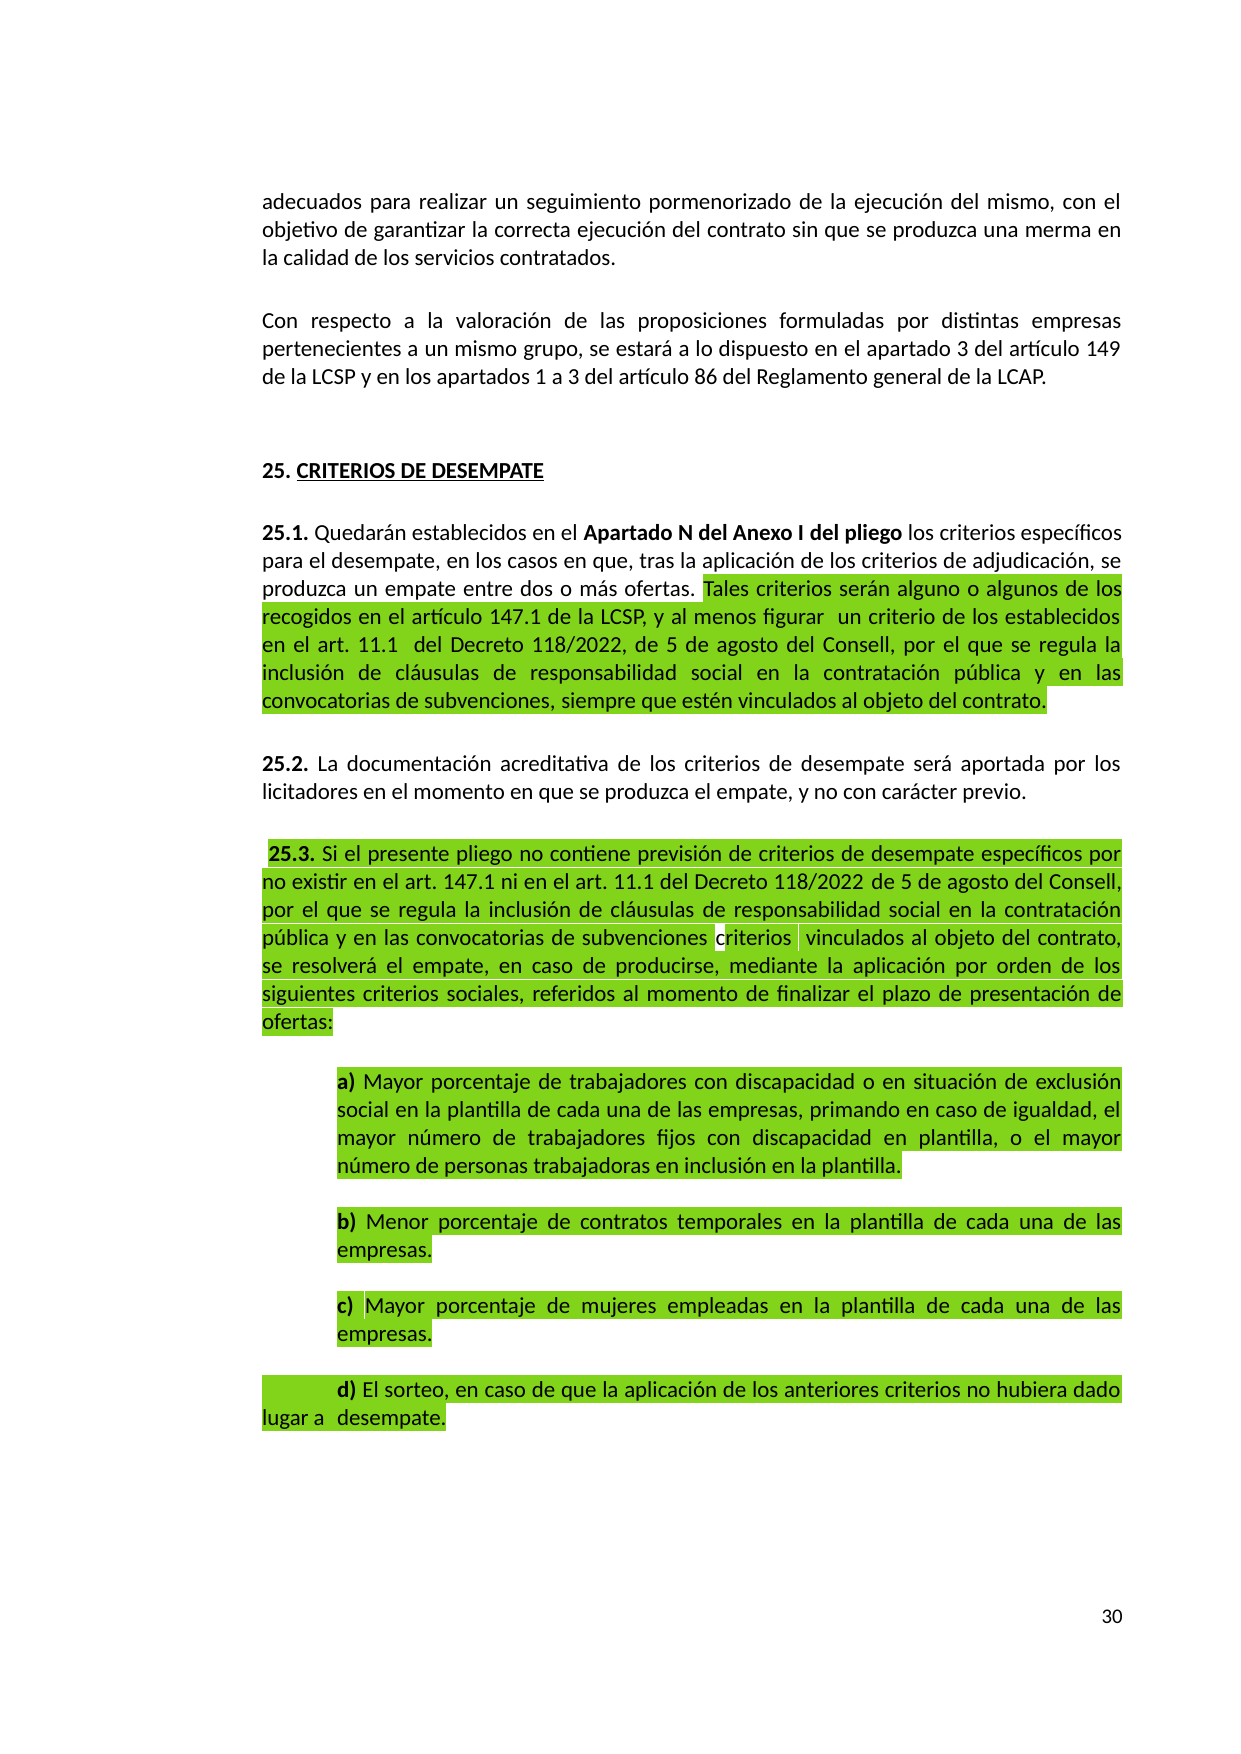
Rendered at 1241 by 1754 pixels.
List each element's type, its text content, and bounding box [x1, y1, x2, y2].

text c) Mayor porcentaje de mujeres empleadas en la plantilla de cada una de las empresas. [337, 1291, 1122, 1347]
text 25.2. La documentación acreditativa de los criterios de desempate será aportada por los licitadores en el momento en que se produzca el empate, y no con carácter previo. [262, 749, 1122, 805]
text adecuados para realizar un seguimiento pormenorizado de la ejecución del mismo, con el objetivo de garantizar la correcta ejecución del contrato sin que se produzca una merma en la calidad de los servicios contratados. [262, 187, 1122, 271]
text b) Menor porcentaje de contratos temporales en la plantilla de cada una de las empresas. [337, 1207, 1122, 1263]
text d) El sorteo, en caso de que la aplicación de los anteriores criterios no hubiera dado lugar a desempate. [262, 1375, 1122, 1431]
text 25.3. Si el presente pliego no contiene previsión de criterios de desempate específicos por no existir en el art. 147.1 ni en el art. 11.1 del Decreto 118/2022 de 5 de agosto del Consell, por el que se regula la inclusión de cláusulas de responsabilidad social en la contratación pública y en las convocatorias de subvenciones criterios vinculados al objeto del contrato, se resolverá el empate, en caso de producirse, mediante la aplicación por orden de los siguientes criterios sociales, referidos al momento de finalizar el plazo de presentación de ofertas: [262, 839, 1122, 1036]
text a) Mayor porcentaje de trabajadores con discapacidad o en situación de exclusión social en la plantilla de cada una de las empresas, primando en caso de igualdad, el mayor número de trabajadores fijos con discapacidad en plantilla, o el mayor número de personas trabajadoras en inclusión en la plantilla. [337, 1067, 1122, 1179]
text Con respecto a la valoración de las proposiciones formuladas por distintas empresas pertenecientes a un mismo grupo, se estará a lo dispuesto en el apartado 3 del artículo 149 de la LCSP y en los apartados 1 a 3 del artículo 86 del Reglamento general de la LCAP. [262, 306, 1122, 390]
text 25.1. Quedarán establecidos en el Apartado N del Anexo I del pliego los criterios específicos para el desempate, en los casos en que, tras la aplicación de los criterios de adjudicación, se produzca un empate entre dos o más ofertas. Tales criterios serán alguno o algunos de los recogidos en el artículo 147.1 de la LCSP, y al menos figurar un criterio de los establecidos en el art. 11.1 del Decreto 118/2022, de 5 de agosto del Consell, por el que se regula la inclusión de cláusulas de responsabilidad social en la contratación pública y en las convocatorias de subvenciones, siempre que estén vinculados al objeto del contrato. [262, 518, 1122, 714]
text 25. CRITERIOS DE DESEMPATE [262, 456, 1122, 484]
